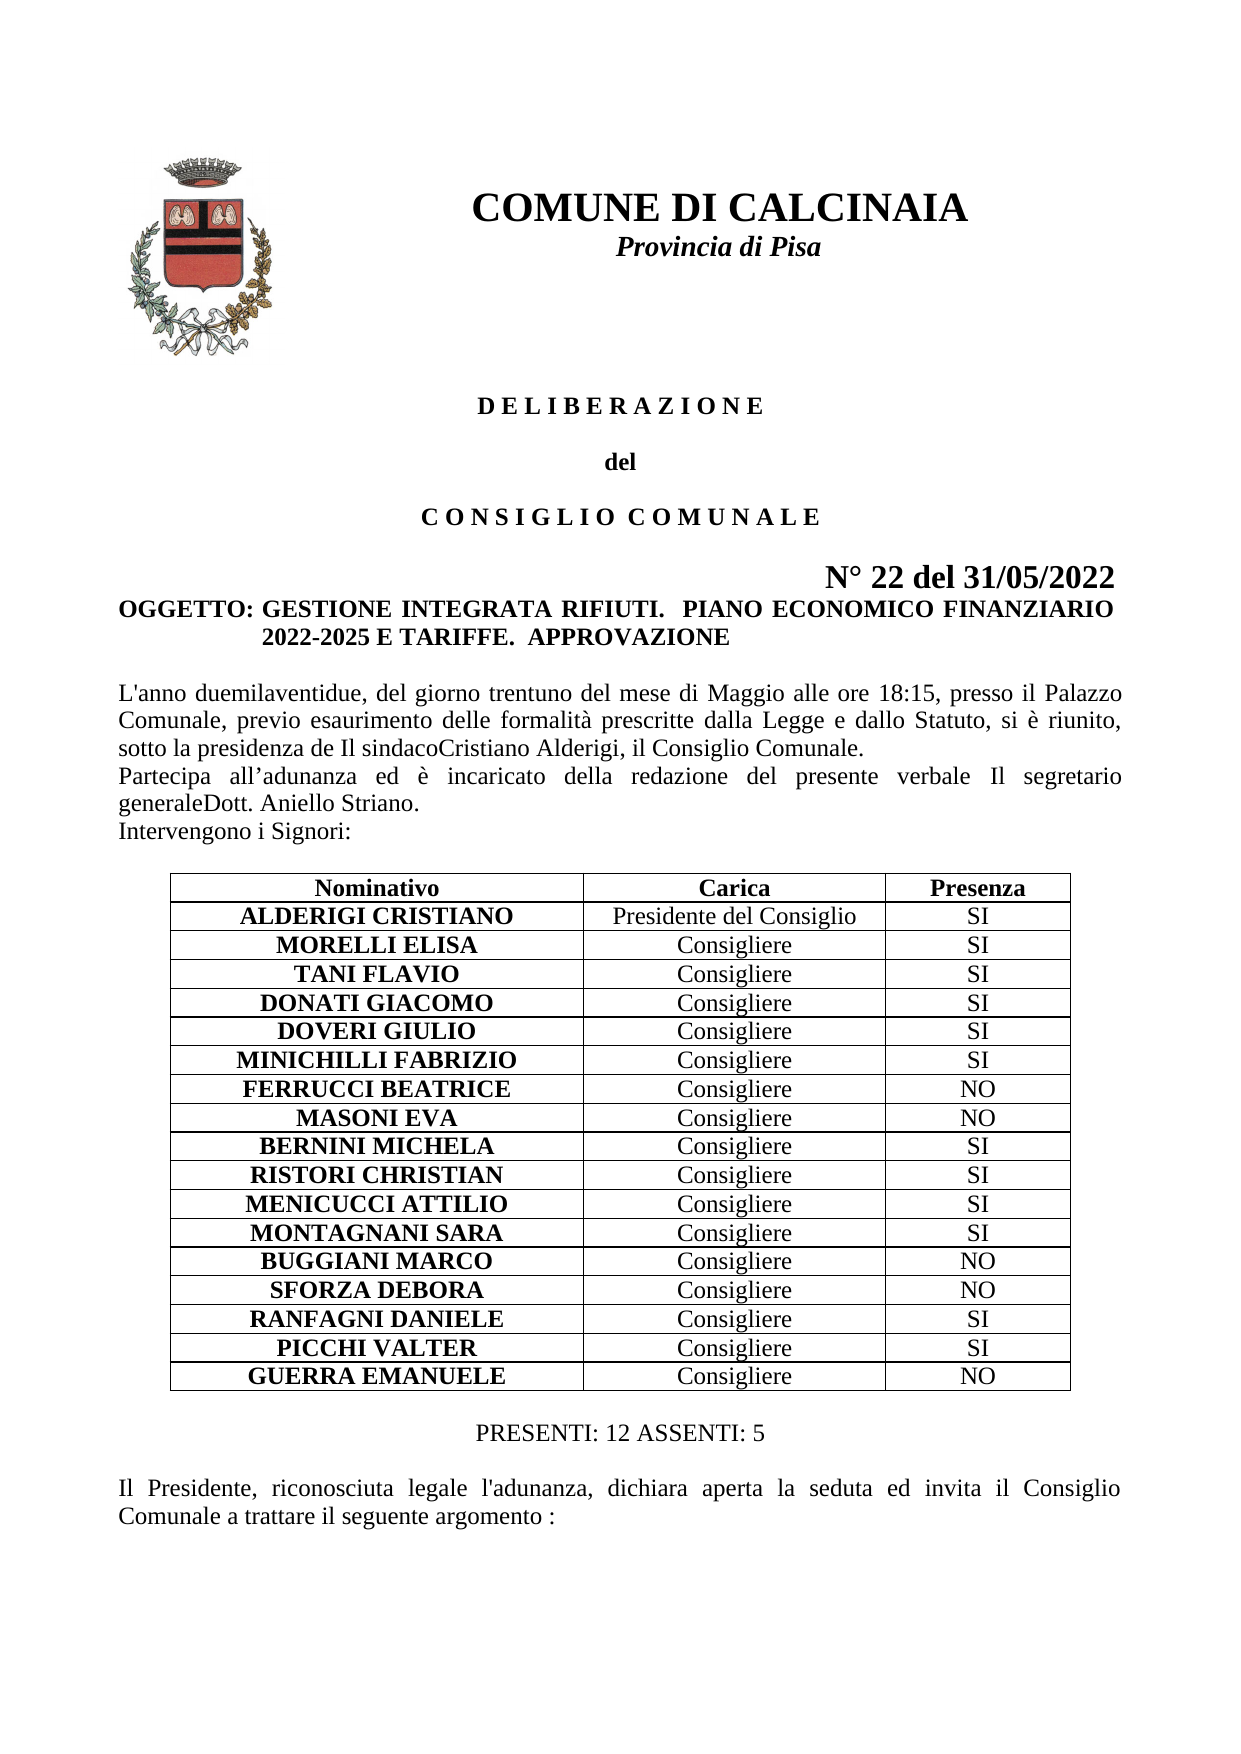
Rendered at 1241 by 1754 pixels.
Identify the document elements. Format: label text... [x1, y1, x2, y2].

table_cell SI [886, 931, 1070, 959]
table_cell SI [886, 1018, 1070, 1045]
table_cell SI [886, 1190, 1070, 1218]
table_header COMUNE DI CALCINAIA Provincia di Pisa [310, 148, 1129, 365]
table_cell SI [886, 1161, 1070, 1189]
table_cell DONATI GIACOMO [171, 989, 583, 1016]
table_header Presenza [886, 874, 1070, 901]
table_cell BERNINI MICHELA [171, 1133, 583, 1160]
text Il Presidente, riconosciuta legale l'adunanza, dichiara aperta la seduta ed invita il Consiglio Comunale a trattare il seguente argomento : [118, 1474, 1122, 1530]
table_cell SI [886, 989, 1070, 1016]
table_cell Presidente del Consiglio [584, 903, 885, 930]
text del [118, 448, 1122, 476]
text Partecipa all’adunanza ed è incaricato della redazione del presente verbale Il segretario generaleDott. Aniello Striano. [118, 762, 1122, 817]
table_cell NO [886, 1104, 1070, 1131]
table_cell Consigliere [584, 1133, 885, 1160]
table_cell SI [886, 960, 1070, 988]
table_cell SI [886, 1219, 1070, 1246]
table_cell GUERRA EMANUELE [171, 1363, 583, 1390]
table_cell Consigliere [584, 1018, 885, 1045]
table_cell ALDERIGI CRISTIANO [171, 903, 583, 930]
table_cell Consigliere [584, 1075, 885, 1103]
table_cell Consigliere [584, 1248, 885, 1275]
table_header [111, 559, 620, 596]
table_cell PICCHI VALTER [171, 1334, 583, 1361]
table_cell MENICUCCI ATTILIO [171, 1190, 583, 1218]
text C O N S I G L I O C O M U N A L E [118, 503, 1122, 531]
table_cell Consigliere [584, 960, 885, 988]
table_header N° 22 del 31/05/2022 [620, 559, 1122, 596]
table_cell SI [886, 1305, 1070, 1333]
table_cell RANFAGNI DANIELE [171, 1305, 583, 1333]
table_cell Consigliere [584, 1305, 885, 1333]
table_cell Consigliere [584, 931, 885, 959]
table_cell MONTAGNANI SARA [171, 1219, 583, 1246]
table_cell SI [886, 1334, 1070, 1361]
table_cell MORELLI ELISA [171, 931, 583, 959]
table_cell SI [886, 903, 1070, 930]
text PRESENTI: 12 ASSENTI: 5 [118, 1419, 1122, 1447]
subtitle D E L I B E R A Z I O N E [118, 392, 1122, 420]
table_cell DOVERI GIULIO [171, 1018, 583, 1045]
table_header OGGETTO: [111, 596, 254, 651]
table_cell Consigliere [584, 1161, 885, 1189]
table_header GESTIONE INTEGRATA RIFIUTI. PIANO ECONOMICO FINANZIARIO 2022-2025 E TARIFFE. APPROVAZIONE [254, 596, 1122, 651]
table_cell Consigliere [584, 1104, 885, 1131]
table_header Nominativo [171, 874, 583, 901]
table_cell Consigliere [584, 1276, 885, 1304]
table_cell RISTORI CHRISTIAN [171, 1161, 583, 1189]
table_header Carica [584, 874, 885, 901]
table_cell Consigliere [584, 1334, 885, 1361]
table_cell NO [886, 1075, 1070, 1103]
table_cell TANI FLAVIO [171, 960, 583, 988]
table_cell Consigliere [584, 1363, 885, 1390]
table_cell SFORZA DEBORA [171, 1276, 583, 1304]
table_cell BUGGIANI MARCO [171, 1248, 583, 1275]
table_cell Consigliere [584, 1046, 885, 1074]
table_header [111, 148, 118, 365]
table_cell SI [886, 1046, 1070, 1074]
table_cell NO [886, 1248, 1070, 1275]
table_cell NO [886, 1276, 1070, 1304]
table_cell NO [886, 1363, 1070, 1390]
table_cell Consigliere [584, 989, 885, 1016]
text Intervengono i Signori: [118, 817, 1122, 845]
table_cell Consigliere [584, 1219, 885, 1246]
table_cell FERRUCCI BEATRICE [171, 1075, 583, 1103]
table_cell MASONI EVA [171, 1104, 583, 1131]
table_cell Consigliere [584, 1190, 885, 1218]
table_header [285, 148, 310, 365]
table_cell SI [886, 1133, 1070, 1160]
text L'anno duemilaventidue, del giorno trentuno del mese di Maggio alle ore 18:15, presso il Palazzo Comunale, previo esaurimento delle formalità prescritte dalla Legge e dallo Statuto, si è riunito, sotto la presidenza de Il sindacoCristiano Alderigi, il Consiglio Comunale. [118, 679, 1122, 762]
table_cell MINICHILLI FABRIZIO [171, 1046, 583, 1074]
